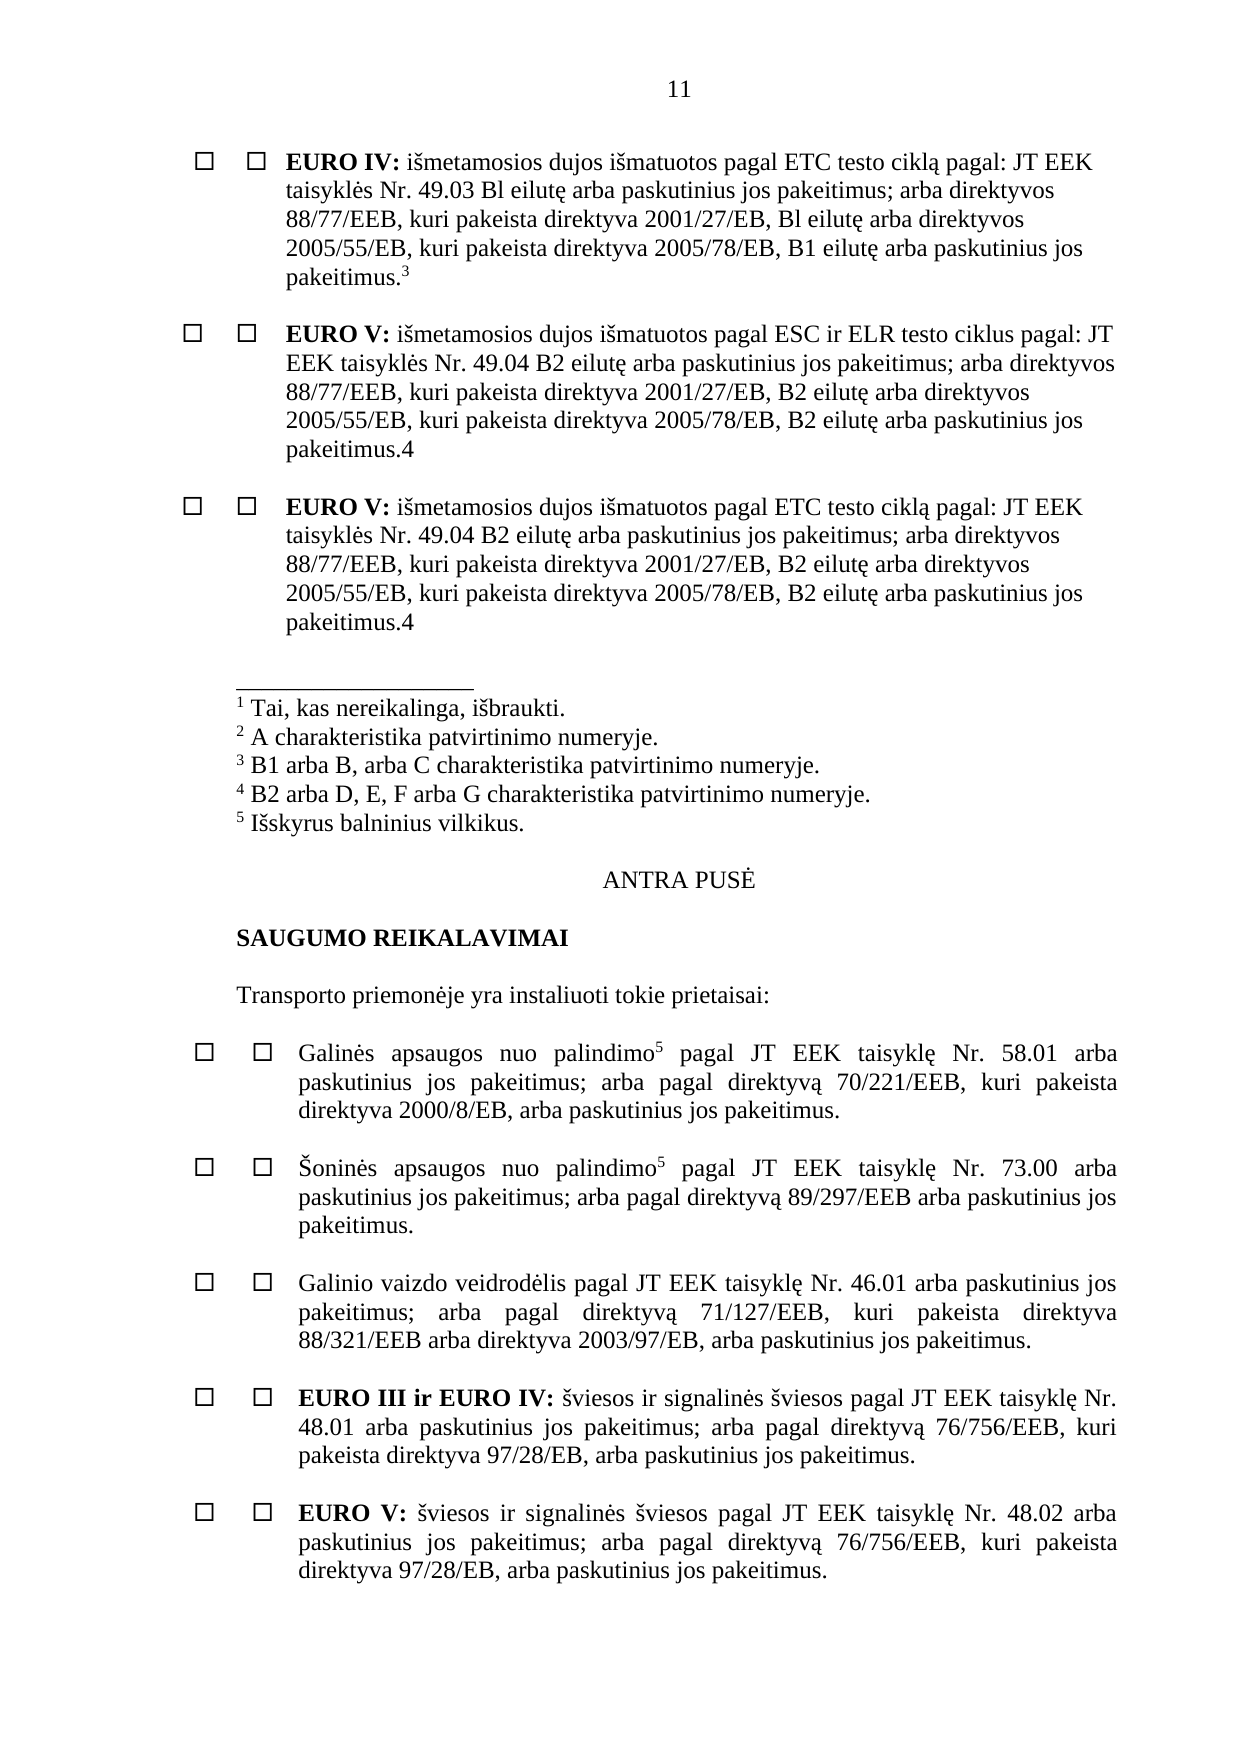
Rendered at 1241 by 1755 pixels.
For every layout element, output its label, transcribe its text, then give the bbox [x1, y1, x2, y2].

table_cell [] [177, 1498, 231, 1584]
table_cell [177, 463, 231, 492]
text 2 A charakteristika patvirtinimo numeryje. [177, 722, 1181, 751]
table_cell [281, 118, 1122, 147]
table_header Galinės apsaugos nuo palindimo5 pagal JT EEK taisyklę Nr. 58.01 arba paskutinius jos pakeitimus; arba pagal direktyvą 70/221/EEB, kuri pakeista direktyva 2000/8/EB, arba paskutinius jos pakeitimus. [294, 1038, 1122, 1124]
table_cell [] [177, 1153, 231, 1239]
table_cell [] [177, 319, 231, 463]
table_cell [] [177, 147, 231, 291]
table_cell [294, 1239, 1122, 1268]
table_cell [231, 1239, 294, 1268]
text Transporto priemonėje yra instaliuoti tokie prietaisai: [177, 981, 1181, 1009]
text 5 Išskyrus balninius vilkikus. [177, 808, 1181, 837]
table_cell [231, 1354, 294, 1383]
text 3 B1 arba B, arba C charakteristika patvirtinimo numeryje. [177, 751, 1181, 779]
text SAUGUMO REIKALAVIMAI [177, 923, 1181, 952]
text 4 B2 arba D, E, F arba G charakteristika patvirtinimo numeryje. [177, 779, 1181, 808]
text ANTRA PUSĖ [177, 866, 1181, 894]
table_cell [294, 1469, 1122, 1498]
table_cell [] [177, 492, 231, 636]
table_cell EURO IV: išmetamosios dujos išmatuotos pagal ETC testo ciklą pagal: JT EEK taisyklės Nr. 49.03 Bl eilutę arba paskutinius jos pakeitimus; arba direktyvos 88/77/EEB, kuri pakeista direktyva 2001/27/EB, Bl eilutę arba direktyvos 2005/55/EB, kuri pakeista direktyva 2005/78/EB, B1 eilutę arba paskutinius jos pakeitimus.3 [281, 147, 1122, 291]
table_cell [] [231, 492, 281, 636]
table_cell [294, 1354, 1122, 1383]
table_cell [177, 1124, 231, 1153]
table_cell EURO V: išmetamosios dujos išmatuotos pagal ESC ir ELR testo ciklus pagal: JT EEK taisyklės Nr. 49.04 B2 eilutę arba paskutinius jos pakeitimus; arba direktyvos 88/77/EEB, kuri pakeista direktyva 2001/27/EB, B2 eilutę arba direktyvos 2005/55/EB, kuri pakeista direktyva 2005/78/EB, B2 eilutę arba paskutinius jos pakeitimus.4 [281, 319, 1122, 463]
table_cell [] [177, 1268, 231, 1354]
table_cell [231, 1124, 294, 1153]
table_cell [] [231, 1383, 294, 1469]
text ___________________ [177, 664, 1181, 693]
table_cell [177, 291, 231, 319]
table_cell [294, 1124, 1122, 1153]
table_cell EURO V: šviesos ir signalinės šviesos pagal JT EEK taisyklę Nr. 48.02 arba paskutinius jos pakeitimus; arba pagal direktyvą 76/756/EEB, kuri pakeista direktyva 97/28/EB, arba paskutinius jos pakeitimus. [294, 1498, 1122, 1584]
table_cell [231, 463, 281, 492]
table_cell [231, 1584, 294, 1613]
table_cell Šoninės apsaugos nuo palindimo5 pagal JT EEK taisyklę Nr. 73.00 arba paskutinius jos pakeitimus; arba pagal direktyvą 89/297/EEB arba paskutinius jos pakeitimus. [294, 1153, 1122, 1239]
table_cell [177, 1469, 231, 1498]
table_cell [281, 291, 1122, 319]
table_cell [177, 1584, 231, 1613]
table_cell [] [231, 1268, 294, 1354]
table_cell [177, 1354, 231, 1383]
table_cell [] [231, 147, 281, 291]
table_cell [294, 1584, 1122, 1613]
table_header [] [177, 1038, 231, 1124]
text 1 Tai, kas nereikalinga, išbraukti. [177, 693, 1181, 722]
table_cell [] [231, 1153, 294, 1239]
table_cell [177, 1239, 231, 1268]
table_cell [] [231, 1498, 294, 1584]
table_cell [] [231, 319, 281, 463]
table_cell [231, 118, 281, 147]
table_cell Galinio vaizdo veidrodėlis pagal JT EEK taisyklę Nr. 46.01 arba paskutinius jos pakeitimus; arba pagal direktyvą 71/127/EEB, kuri pakeista direktyva 88/321/EEB arba direktyva 2003/97/EB, arba paskutinius jos pakeitimus. [294, 1268, 1122, 1354]
table_cell EURO III ir EURO IV: šviesos ir signalinės šviesos pagal JT EEK taisyklę Nr. 48.01 arba paskutinius jos pakeitimus; arba pagal direktyvą 76/756/EEB, kuri pakeista direktyva 97/28/EB, arba paskutinius jos pakeitimus. [294, 1383, 1122, 1469]
table_cell [231, 291, 281, 319]
table_cell [177, 118, 231, 147]
table_cell [231, 1469, 294, 1498]
table_cell [] [177, 1383, 231, 1469]
table_cell EURO V: išmetamosios dujos išmatuotos pagal ETC testo ciklą pagal: JT EEK taisyklės Nr. 49.04 B2 eilutę arba paskutinius jos pakeitimus; arba direktyvos 88/77/EEB, kuri pakeista direktyva 2001/27/EB, B2 eilutę arba direktyvos 2005/55/EB, kuri pakeista direktyva 2005/78/EB, B2 eilutę arba paskutinius jos pakeitimus.4 [281, 492, 1122, 636]
table_cell [281, 463, 1122, 492]
table_header [] [231, 1038, 294, 1124]
